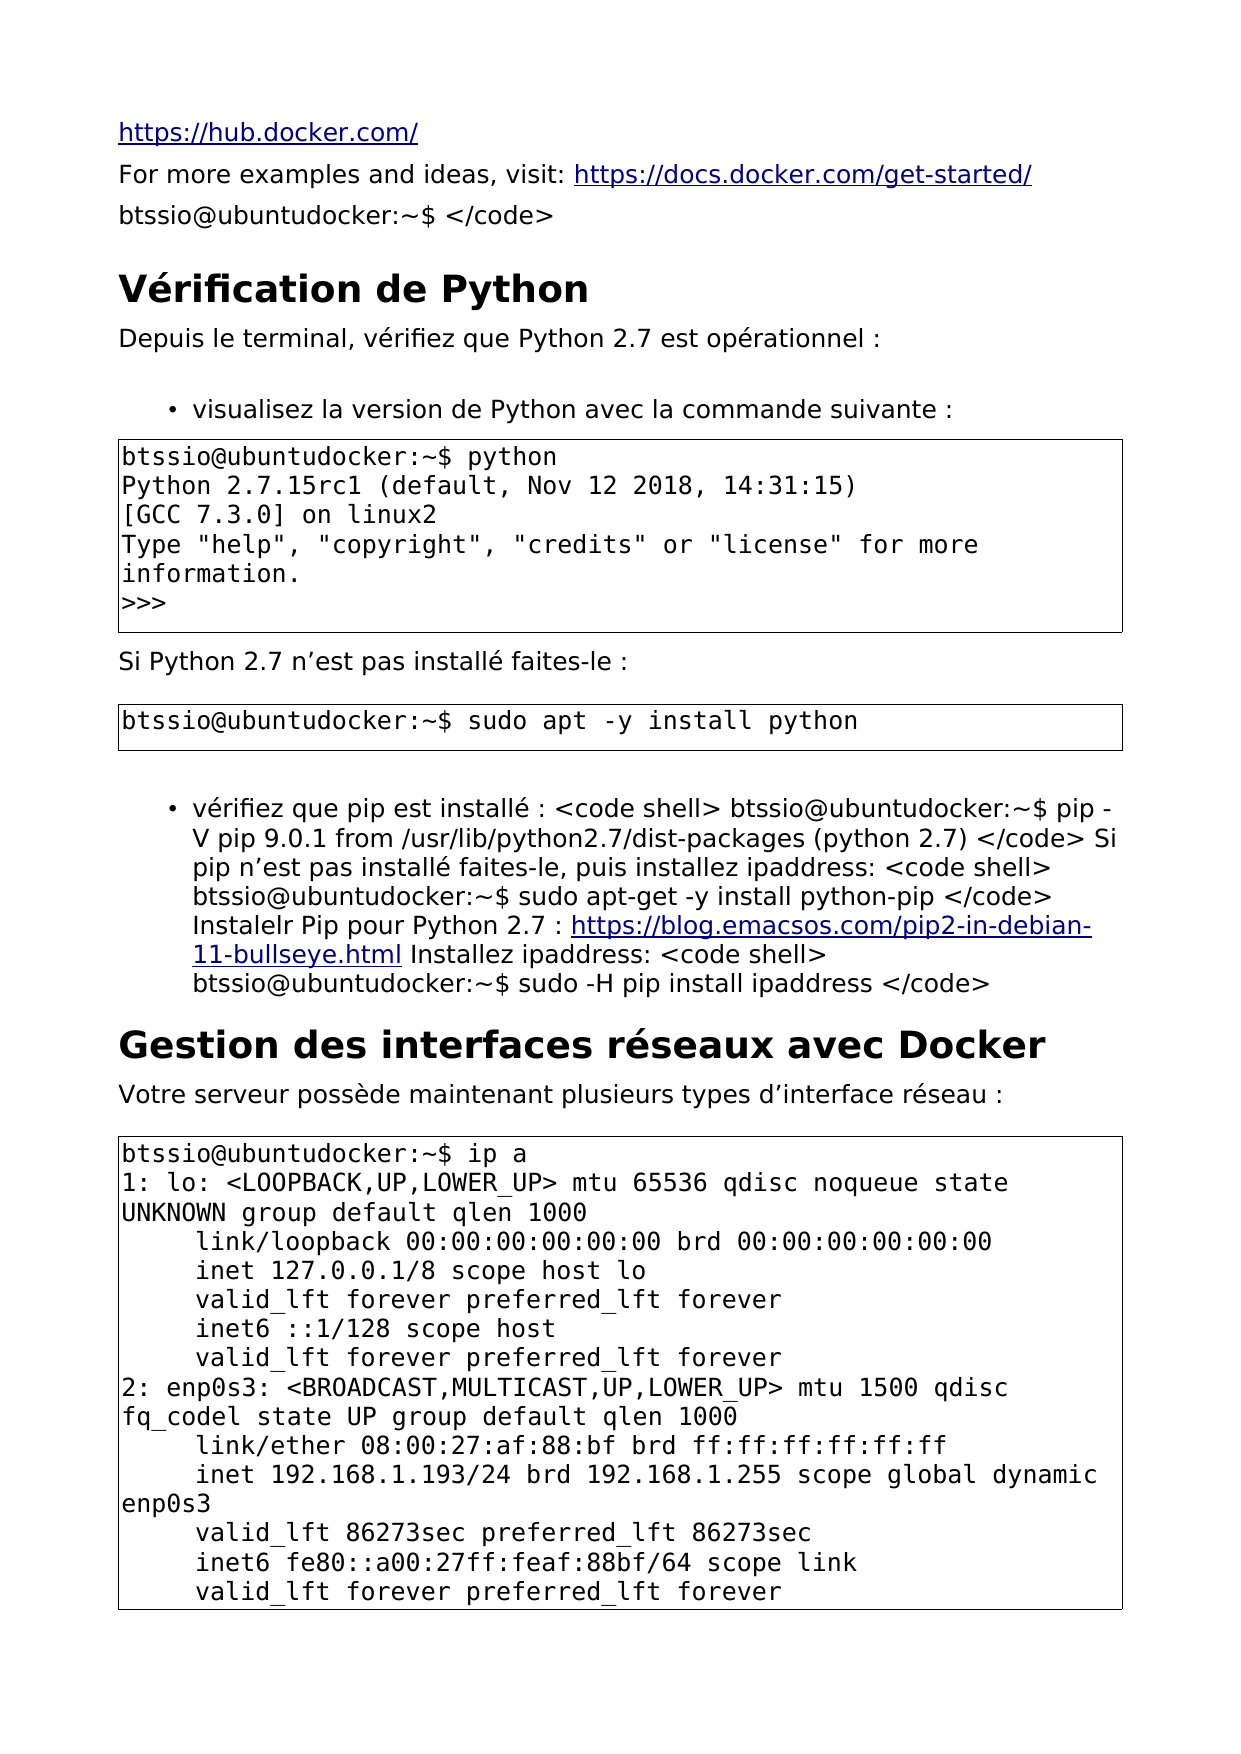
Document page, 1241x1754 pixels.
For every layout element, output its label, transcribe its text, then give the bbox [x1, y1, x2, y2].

subtitle Gestion des interfaces réseaux avec Docker [118, 1024, 1122, 1067]
text Depuis le terminal, vérifiez que Python 2.7 est opérationnel : [118, 324, 1122, 353]
text For more examples and ideas, visit: https://docs.docker.com/get-started/ [118, 160, 1122, 189]
table_header btssio@ubuntudocker:~$ ip a 1: lo: <LOOPBACK,UP,LOWER_UP> mtu 65536 qdisc noqueue state UNKNOWN group default qlen 1000 link/loopback 00:00:00:00:00:00 brd 00:00:00:00:00:00 inet 127.0.0.1/8 scope host lo valid_lft forever preferred_lft forever inet6 ::1/128 scope host valid_lft forever preferred_lft forever 2: enp0s3: <BROADCAST,MULTICAST,UP,LOWER_UP> mtu 1500 qdisc fq_codel state UP group default qlen 1000 link/ether 08:00:27:af:88:bf brd ff:ff:ff:ff:ff:ff inet 192.168.1.193/24 brd 192.168.1.255 scope global dynamic enp0s3 valid_lft 86273sec preferred_lft 86273sec inet6 fe80::a00:27ff:feaf:88bf/64 scope link valid_lft forever preferred_lft forever [119, 1137, 1122, 1609]
text https://hub.docker.com/ [118, 118, 1122, 147]
text Votre serveur possède maintenant plusieurs types d’interface réseau : [118, 1080, 1122, 1109]
text btssio@ubuntudocker:~$ </code> [118, 201, 1122, 231]
subtitle Vérification de Python [118, 268, 1122, 312]
table_header btssio@ubuntudocker:~$ python Python 2.7.15rc1 (default, Nov 12 2018, 14:31:15) [GCC 7.3.0] on linux2 Type "help", "copyright", "credits" or "license" for more information. >>> [119, 440, 1122, 632]
text Si Python 2.7 n’est pas installé faites-le : [118, 647, 1122, 676]
list visualisez la version de Python avec la commande suivante : [177, 395, 1122, 424]
list vérifiez que pip est installé : <code shell> btssio@ubuntudocker:~$ pip -V pip 9.0.1 from /usr/lib/python2.7/dist-packages (python 2.7) </code> Si pip n’est pas installé faites-le, puis installez ipaddress: <code shell> btssio@ubuntudocker:~$ sudo apt-get -y install python-pip </code> Instalelr Pip pour Python 2.7 : https://blog.emacsos.com/pip2-in-debian-11-bullseye.html Installez ipaddress: <code shell> btssio@ubuntudocker:~$ sudo -H pip install ipaddress </code> [177, 795, 1122, 999]
table_header btssio@ubuntudocker:~$ sudo apt -y install python [119, 705, 1122, 750]
